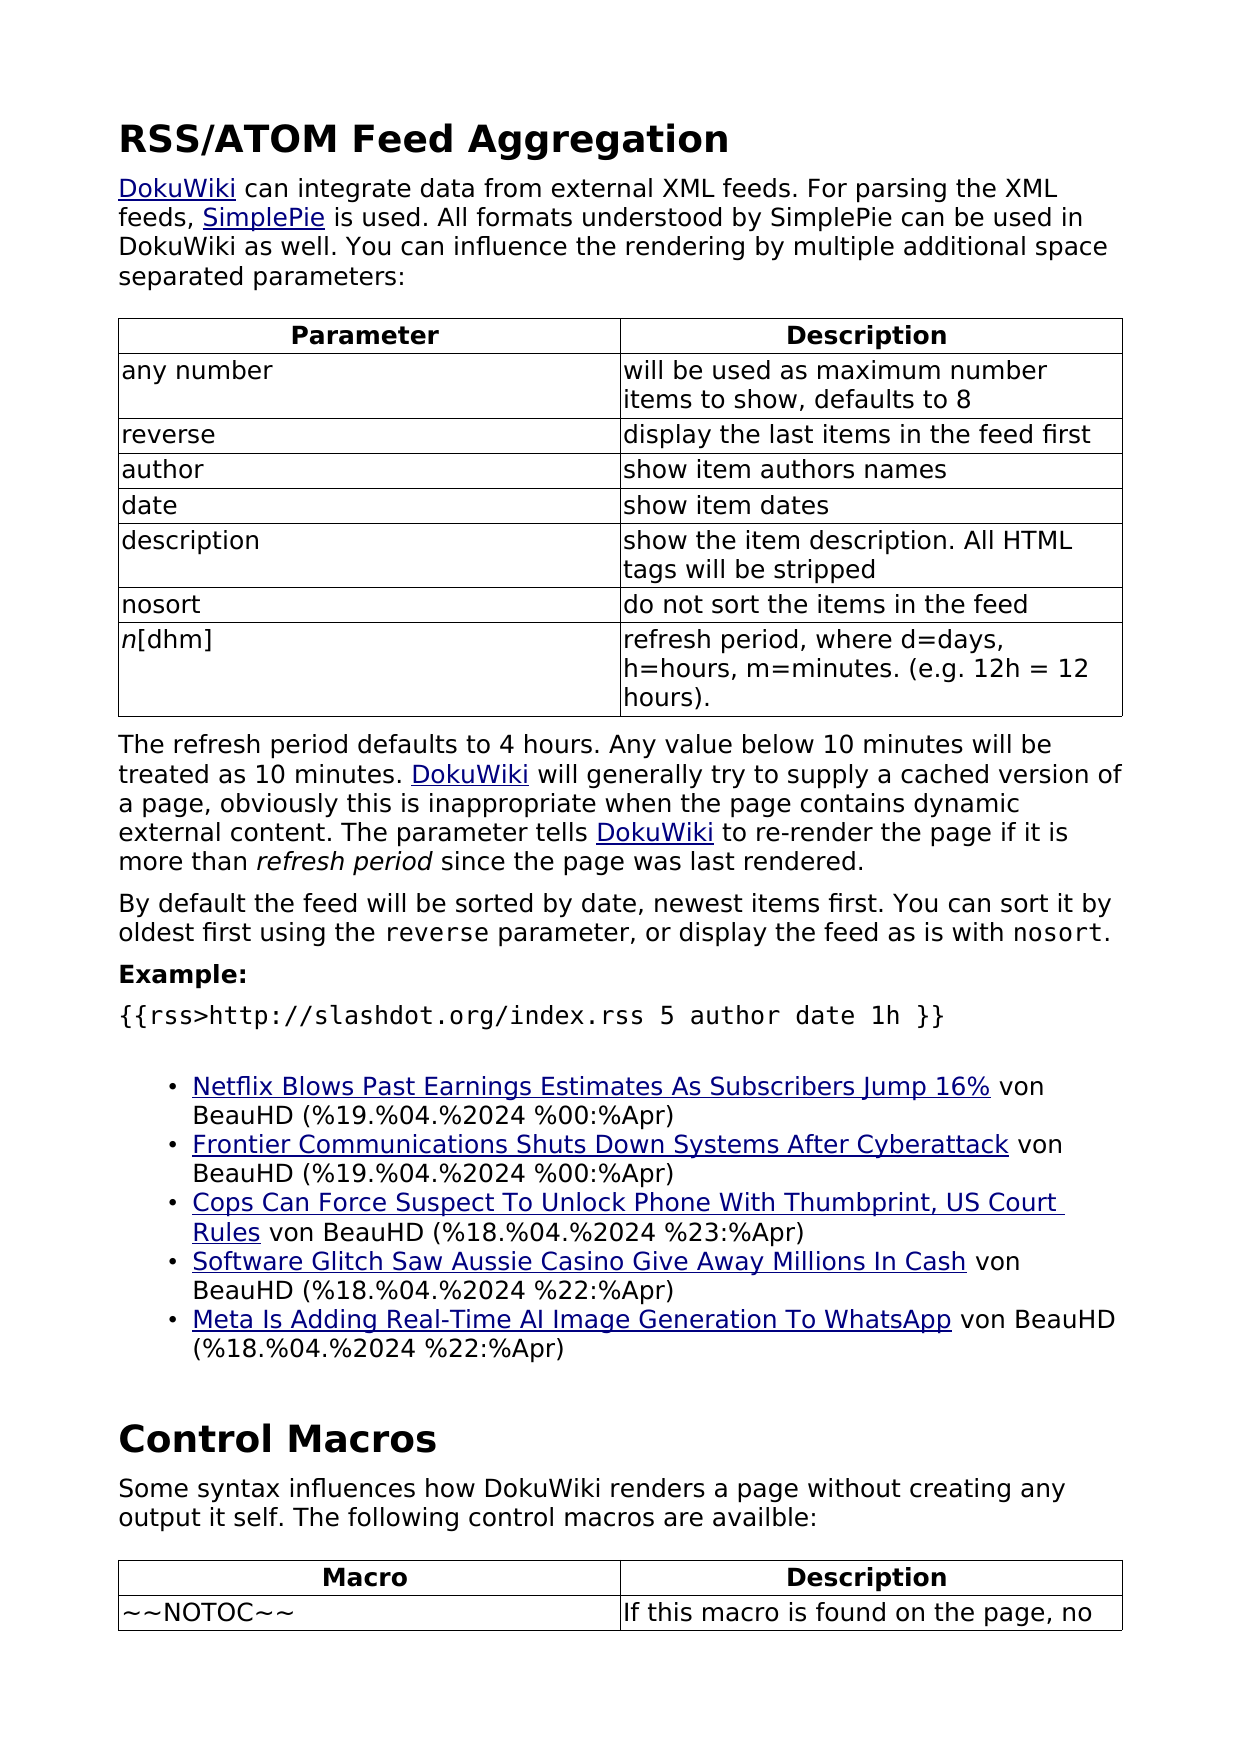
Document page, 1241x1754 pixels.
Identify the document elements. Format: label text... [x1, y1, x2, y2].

table_cell any number [119, 354, 620, 418]
subtitle RSS/ATOM Feed Aggregation [118, 118, 1122, 162]
text DokuWiki can integrate data from external XML feeds. For parsing the XML feeds, SimplePie is used. All formats understood by SimplePie can be used in DokuWiki as well. You can influence the rendering by multiple additional space separated parameters: [118, 174, 1122, 291]
table_cell do not sort the items in the feed [621, 588, 1122, 622]
list Frontier Communications Shuts Down Systems After Cyberattack von BeauHD (%19.%04.%2024 %00:%Apr) [177, 1130, 1122, 1188]
list Software Glitch Saw Aussie Casino Give Away Millions In Cash von BeauHD (%18.%04.%2024 %22:%Apr) [177, 1247, 1122, 1305]
table_cell description [119, 524, 620, 587]
table_cell display the last items in the feed first [621, 419, 1122, 453]
table_cell If this macro is found on the page, no [621, 1596, 1122, 1630]
subtitle Control Macros [118, 1418, 1122, 1462]
table_header Description [621, 1561, 1122, 1595]
table_cell show the item description. All HTML tags will be stripped [621, 524, 1122, 587]
text By default the feed will be sorted by date, newest items first. You can sort it by oldest first using the reverse parameter, or display the feed as is with nosort. [118, 889, 1122, 947]
text The refresh period defaults to 4 hours. Any value below 10 minutes will be treated as 10 minutes. DokuWiki will generally try to supply a cached version of a page, obviously this is inappropriate when the page contains dynamic external content. The parameter tells DokuWiki to re-render the page if it is more than refresh period since the page was last rendered. [118, 731, 1122, 876]
text Example: [118, 960, 1122, 989]
table_cell will be used as maximum number items to show, defaults to 8 [621, 354, 1122, 418]
table_cell date [119, 489, 620, 523]
table_header Parameter [119, 319, 620, 353]
table_cell show item dates [621, 489, 1122, 523]
table_cell nosort [119, 588, 620, 622]
list Cops Can Force Suspect To Unlock Phone With Thumbprint, US Court Rules von BeauHD (%18.%04.%2024 %23:%Apr) [177, 1188, 1122, 1247]
list Meta Is Adding Real-Time AI Image Generation To WhatsApp von BeauHD (%18.%04.%2024 %22:%Apr) [177, 1305, 1122, 1363]
table_cell refresh period, where d=days, h=hours, m=minutes. (e.g. 12h = 12 hours). [621, 623, 1122, 716]
table_cell reverse [119, 419, 620, 453]
text {{rss>http://slashdot.org/index.rss 5 author date 1h }} [118, 1001, 1122, 1031]
table_cell ~~NOTOC~~ [119, 1596, 620, 1630]
table_cell author [119, 454, 620, 488]
list Netflix Blows Past Earnings Estimates As Subscribers Jump 16% von BeauHD (%19.%04.%2024 %00:%Apr) [177, 1072, 1122, 1130]
table_cell show item authors names [621, 454, 1122, 488]
table_header Macro [119, 1561, 620, 1595]
table_cell n[dhm] [119, 623, 620, 716]
table_header Description [621, 319, 1122, 353]
text Some syntax influences how DokuWiki renders a page without creating any output it self. The following control macros are availble: [118, 1474, 1122, 1532]
